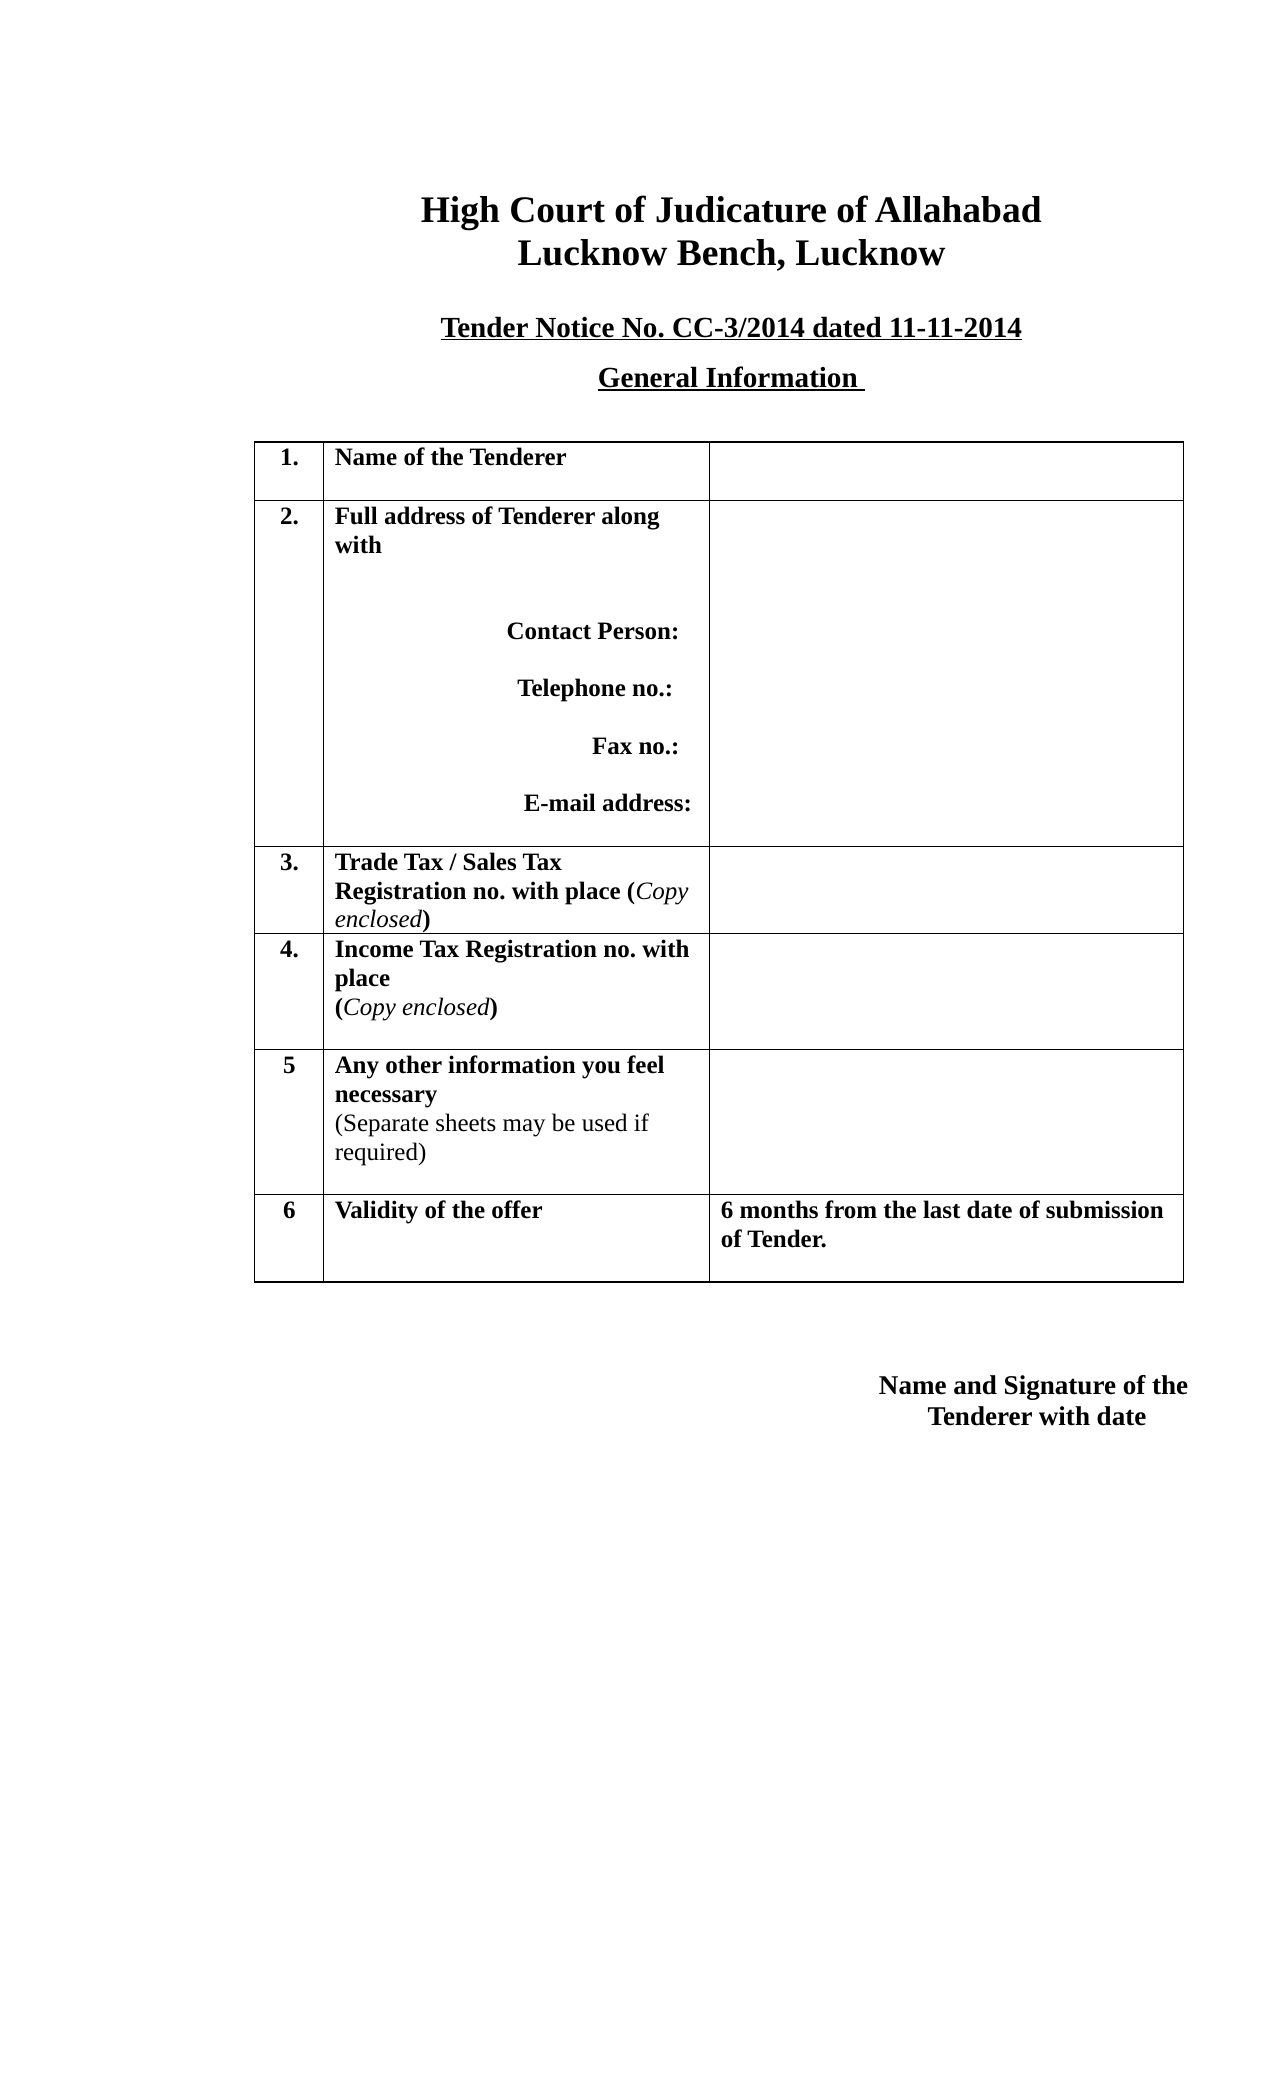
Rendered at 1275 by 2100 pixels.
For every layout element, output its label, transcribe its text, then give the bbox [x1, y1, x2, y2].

table_cell 2. [255, 501, 323, 846]
text High Court of Judicature of Allahabad [262, 187, 1200, 231]
text Lucknow Bench, Lucknow [262, 231, 1200, 274]
table_cell Validity of the offer [324, 1195, 709, 1281]
table_cell [710, 501, 1183, 846]
table_cell 4. [255, 934, 323, 1049]
text Tender Notice No. CC-3/2014 dated 11-11-2014 [262, 310, 1200, 343]
table_header 1. [255, 443, 323, 500]
table_cell [710, 847, 1183, 933]
table_header Name of the Tenderer [324, 443, 709, 500]
table_cell 6 [255, 1195, 323, 1281]
table_cell 6 months from the last date of submission of Tender. [710, 1195, 1183, 1281]
table_cell Full address of Tenderer along with Contact Person: Telephone no.: Fax no.: E-mail address: [324, 501, 709, 846]
table_cell Any other information you feel necessary (Separate sheets may be used if required) [324, 1050, 709, 1194]
table_cell 5 [255, 1050, 323, 1194]
table_cell Trade Tax / Sales Tax Registration no. with place (Copy enclosed) [324, 847, 709, 933]
text Name and Signature of the [873, 1369, 1200, 1400]
table_cell [710, 1050, 1183, 1194]
table_header [710, 443, 1183, 500]
text General Information [262, 360, 1200, 393]
text Tenderer with date [873, 1400, 1200, 1431]
table_cell Income Tax Registration no. with place (Copy enclosed) [324, 934, 709, 1049]
table_cell 3. [255, 847, 323, 933]
table_cell [710, 934, 1183, 1049]
